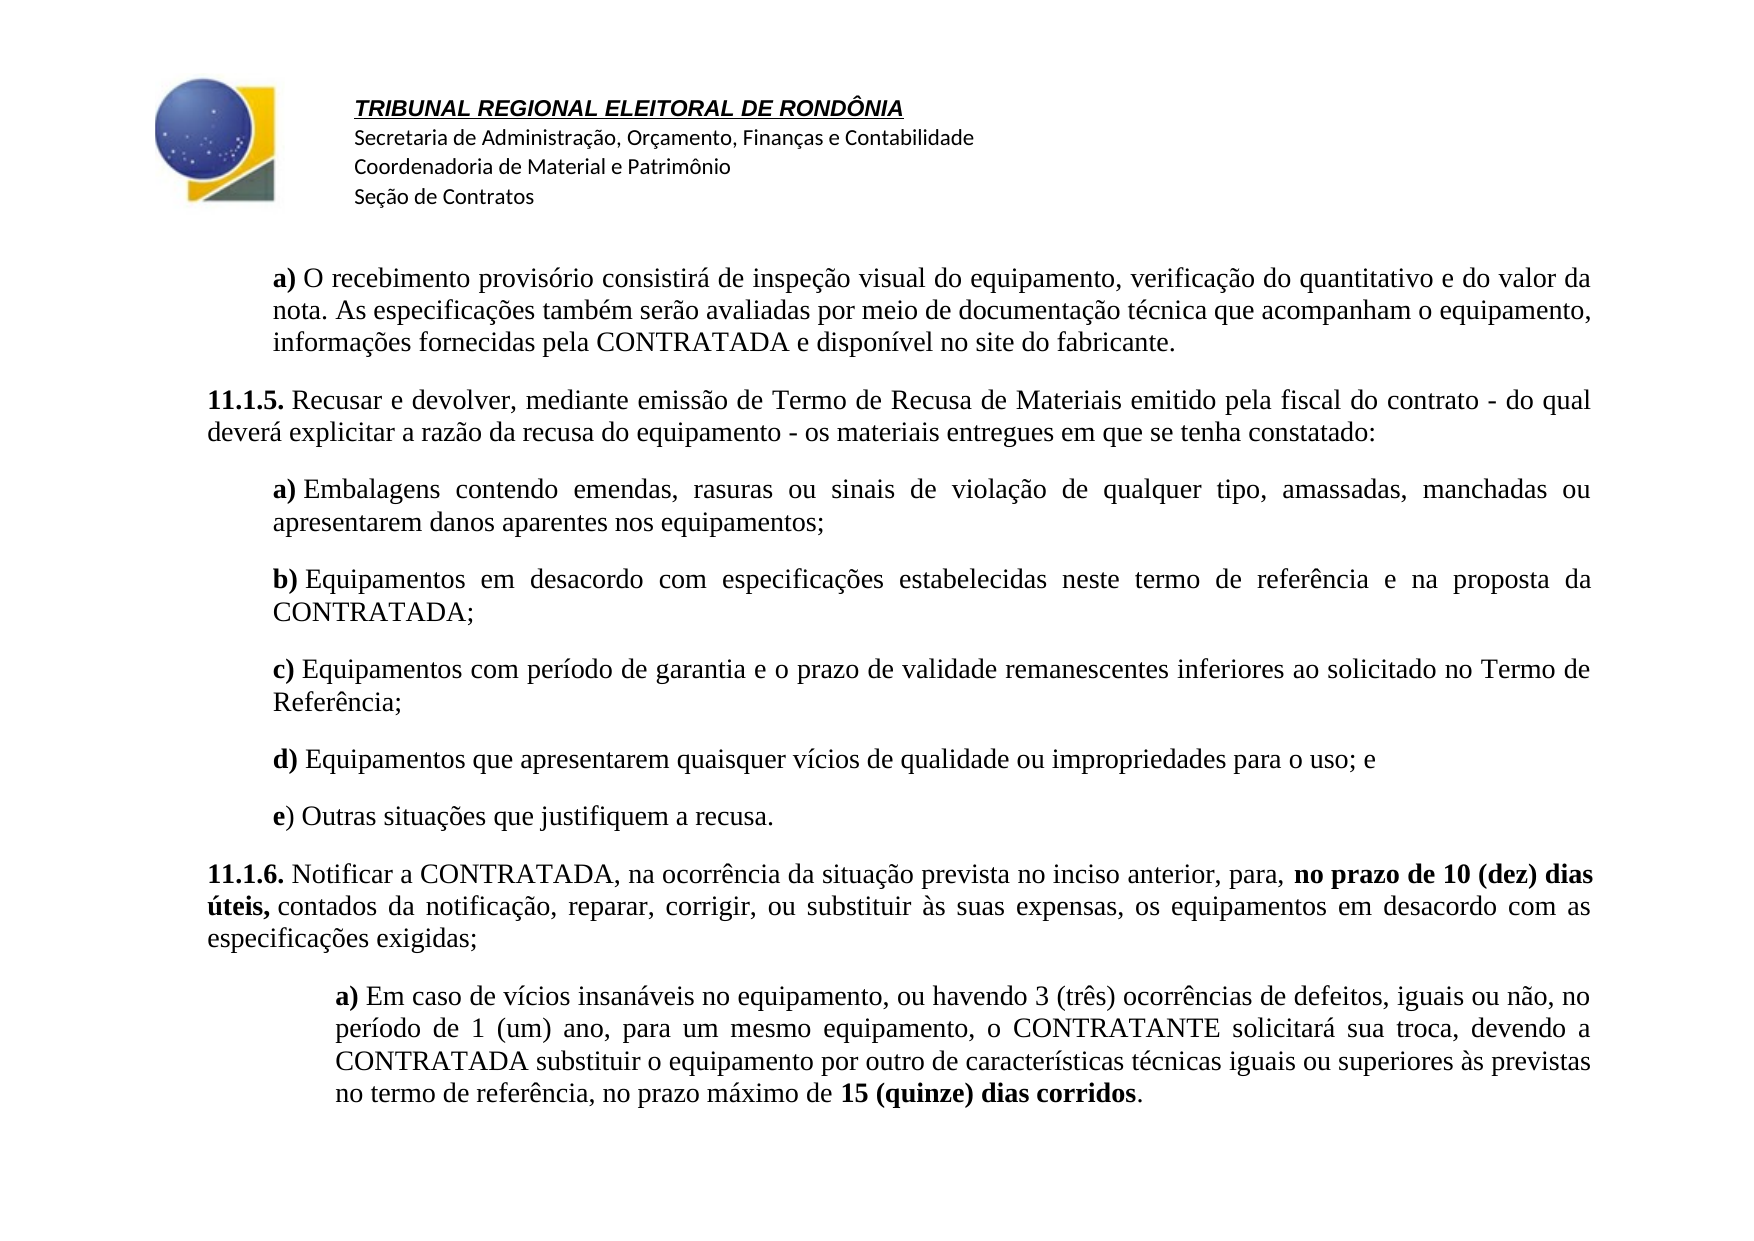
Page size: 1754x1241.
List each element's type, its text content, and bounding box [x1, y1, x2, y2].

text a) Embalagens contendo emendas, rasuras ou sinais de violação de qualquer tipo, amassadas, manchadas ou apresentarem danos aparentes nos equipamentos; [273, 473, 1594, 537]
text a) Em caso de vícios insanáveis no equipamento, ou havendo 3 (três) ocorrências de defeitos, iguais ou não, no período de 1 (um) ano, para um mesmo equipamento, o CONTRATANTE solicitará sua troca, devendo a CONTRATADA substituir o equipamento por outro de características técnicas iguais ou superiores às previstas no termo de referência, no prazo máximo de 15 (quinze) dias corridos. [335, 979, 1594, 1108]
text d) Equipamentos que apresentarem quaisquer vícios de qualidade ou impropriedades para o uso; e [273, 742, 1594, 774]
text a) O recebimento provisório consistirá de inspeção visual do equipamento, verificação do quantitativo e do valor da nota. As especificações também serão avaliadas por meio de documentação técnica que acompanham o equipamento, informações fornecidas pela CONTRATADA e disponível no site do fabricante. [273, 261, 1594, 358]
text b) Equipamentos em desacordo com especificações estabelecidas neste termo de referência e na proposta da CONTRATADA; [273, 562, 1594, 627]
text c) Equipamentos com período de garantia e o prazo de validade remanescentes inferiores ao solicitado no Termo de Referência; [273, 652, 1594, 717]
text e) Outras situações que justifiquem a recusa. [273, 799, 1594, 832]
text 11.1.6. Notificar a CONTRATADA, na ocorrência da situação prevista no inciso anterior, para, no prazo de 10 (dez) dias úteis, contados da notificação, reparar, corrigir, ou substituir às suas expensas, os equipamentos em desacordo com as especificações exigidas; [207, 857, 1594, 954]
text 11.1.5. Recusar e devolver, mediante emissão de Termo de Recusa de Materiais emitido pela fiscal do contrato - do qual deverá explicitar a razão da recusa do equipamento - os materiais entregues em que se tenha constatado: [207, 383, 1594, 448]
